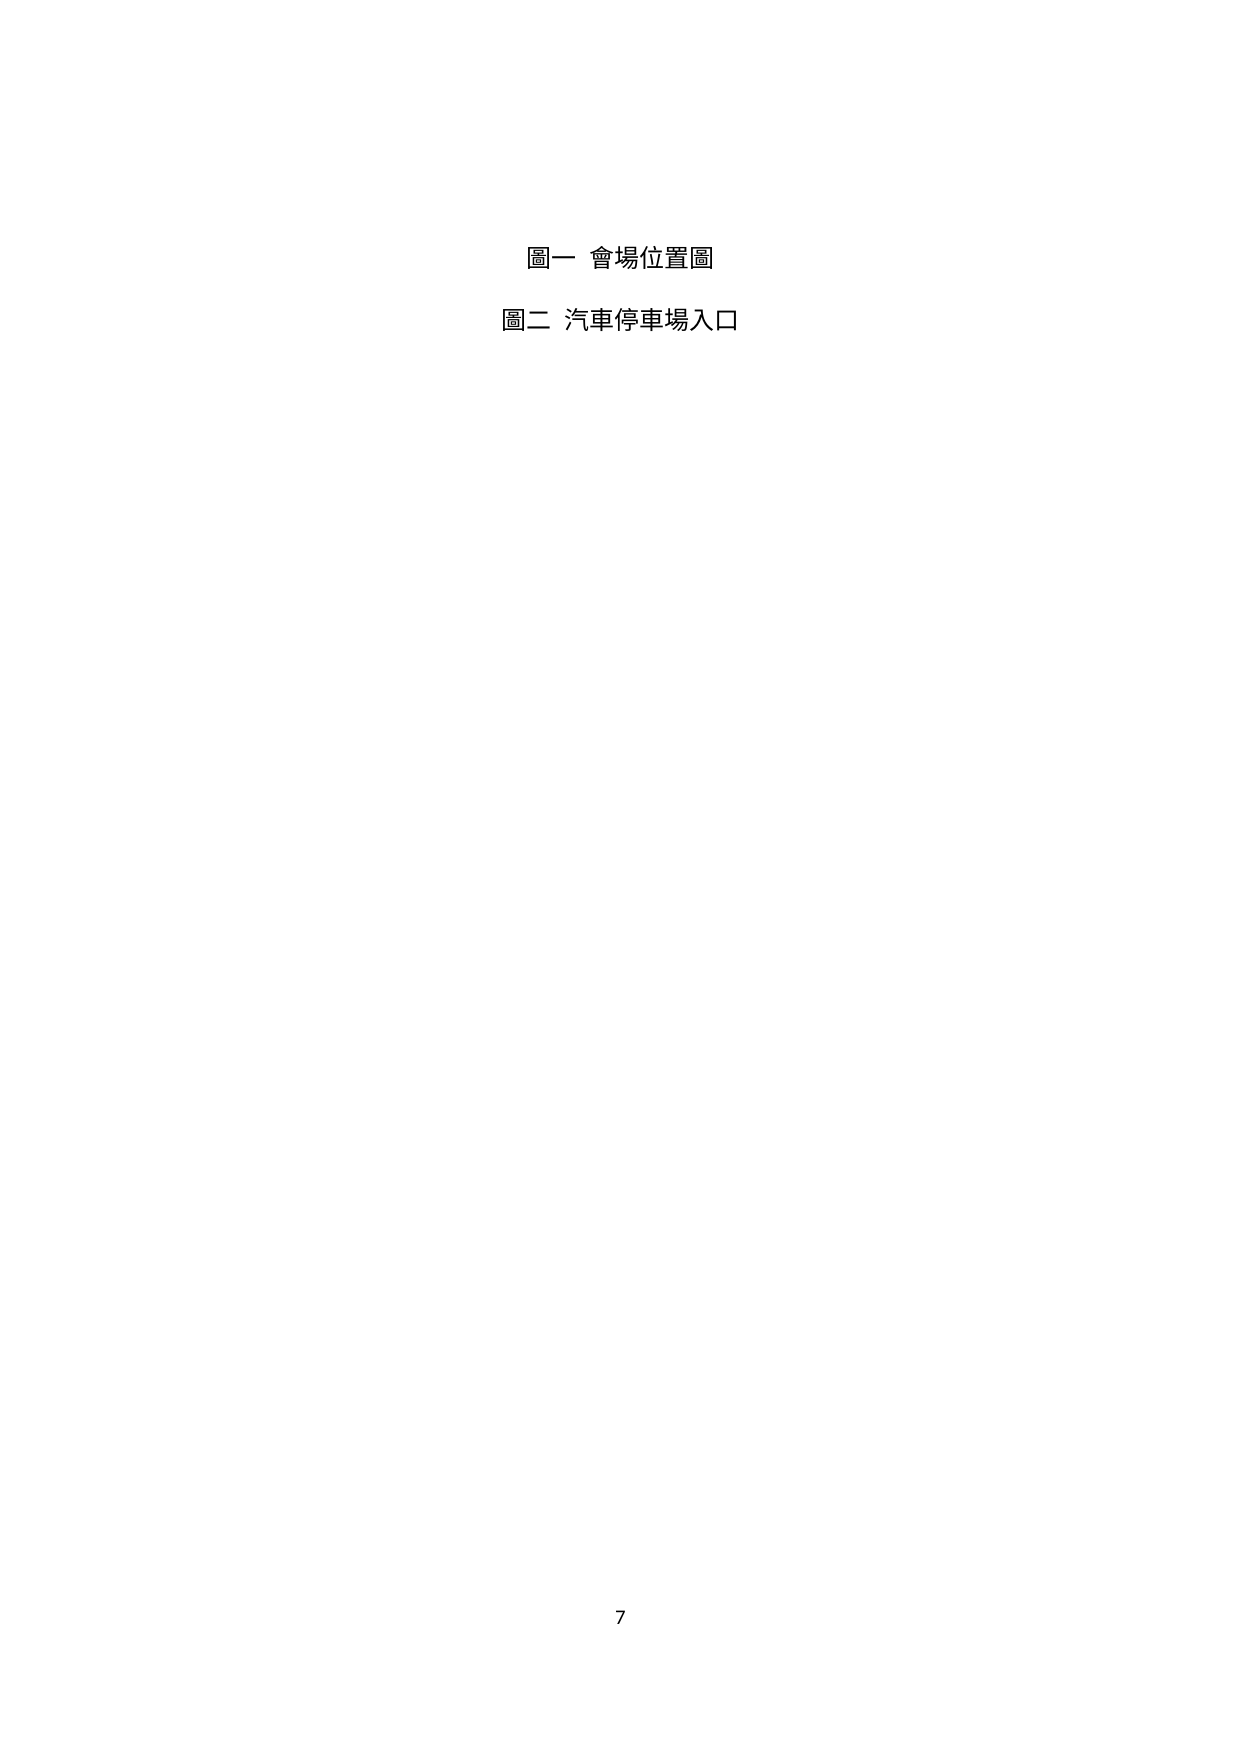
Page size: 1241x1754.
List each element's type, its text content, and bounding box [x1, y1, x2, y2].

text 圖二 汽車停車場入口 [187, 277, 1053, 339]
text 圖一 會場位置圖 [187, 214, 1053, 277]
